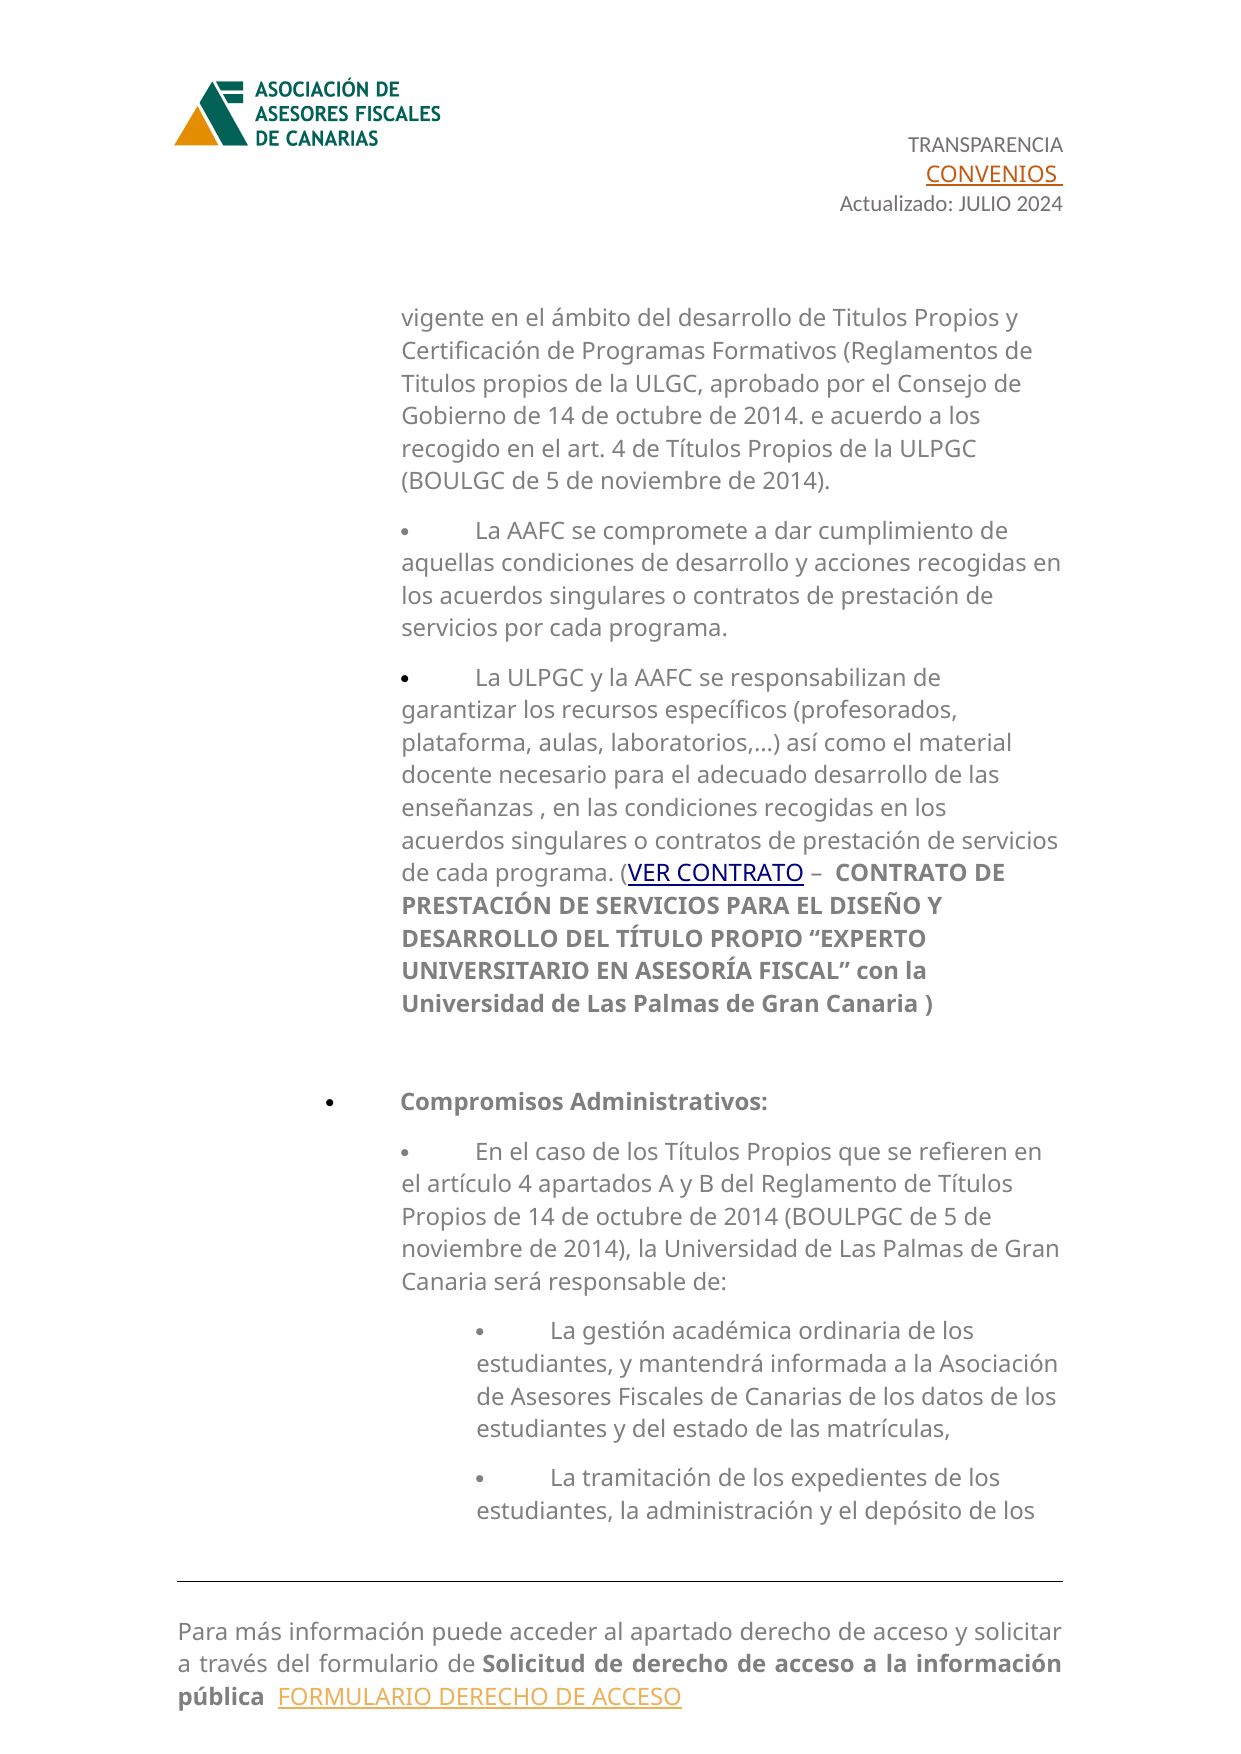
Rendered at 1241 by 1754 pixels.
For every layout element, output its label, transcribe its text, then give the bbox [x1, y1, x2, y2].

list La tramitación de los expedientes de los estudiantes, la administración y el depósito de los documentos, así como de la emisión y custodia de las actas, [476, 1461, 1063, 1526]
list La gestión académica ordinaria de los estudiantes, y mantendrá informada a la Asociación de Asesores Fiscales de Canarias de los datos de los estudiantes y del estado de las matrículas, [476, 1314, 1063, 1444]
list La AAFC se compromete a dar cumplimiento de aquellas condiciones de desarrollo y acciones recogidas en los acuerdos singulares o contratos de prestación de servicios por cada programa. [401, 513, 1063, 644]
list Compromisos Administrativos: [326, 1085, 1063, 1118]
list La ULPGC tendrá aquellos derechos y responsabilidades que le confiere la reglamentación vigente en el ámbito del desarrollo de Titulos Propios y Certificación de Programas Formativos (Reglamentos de Titulos propios de la ULGC, aprobado por el Consejo de Gobierno de 14 de octubre de 2014. e acuerdo a los recogido en el art. 4 de Títulos Propios de la ULPGC (BOULGC de 5 de noviembre de 2014). [401, 301, 1063, 497]
list La ULPGC y la AAFC se responsabilizan de garantizar los recursos específicos (profesorados, plataforma, aulas, laboratorios,…) así como el material docente necesario para el adecuado desarrollo de las enseñanzas , en las condiciones recogidas en los acuerdos singulares o contratos de prestación de servicios de cada programa. (VER CONTRATO – CONTRATO DE PRESTACIÓN DE SERVICIOS PARA EL DISEÑO Y DESARROLLO DEL TÍTULO PROPIO “EXPERTO UNIVERSITARIO EN ASESORÍA FISCAL” con la Universidad de Las Palmas de Gran Canaria ) [401, 661, 1063, 1019]
list En el caso de los Títulos Propios que se refieren en el artículo 4 apartados A y B del Reglamento de Títulos Propios de 14 de octubre de 2014 (BOULPGC de 5 de noviembre de 2014), la Universidad de Las Palmas de Gran Canaria será responsable de: [401, 1134, 1063, 1297]
